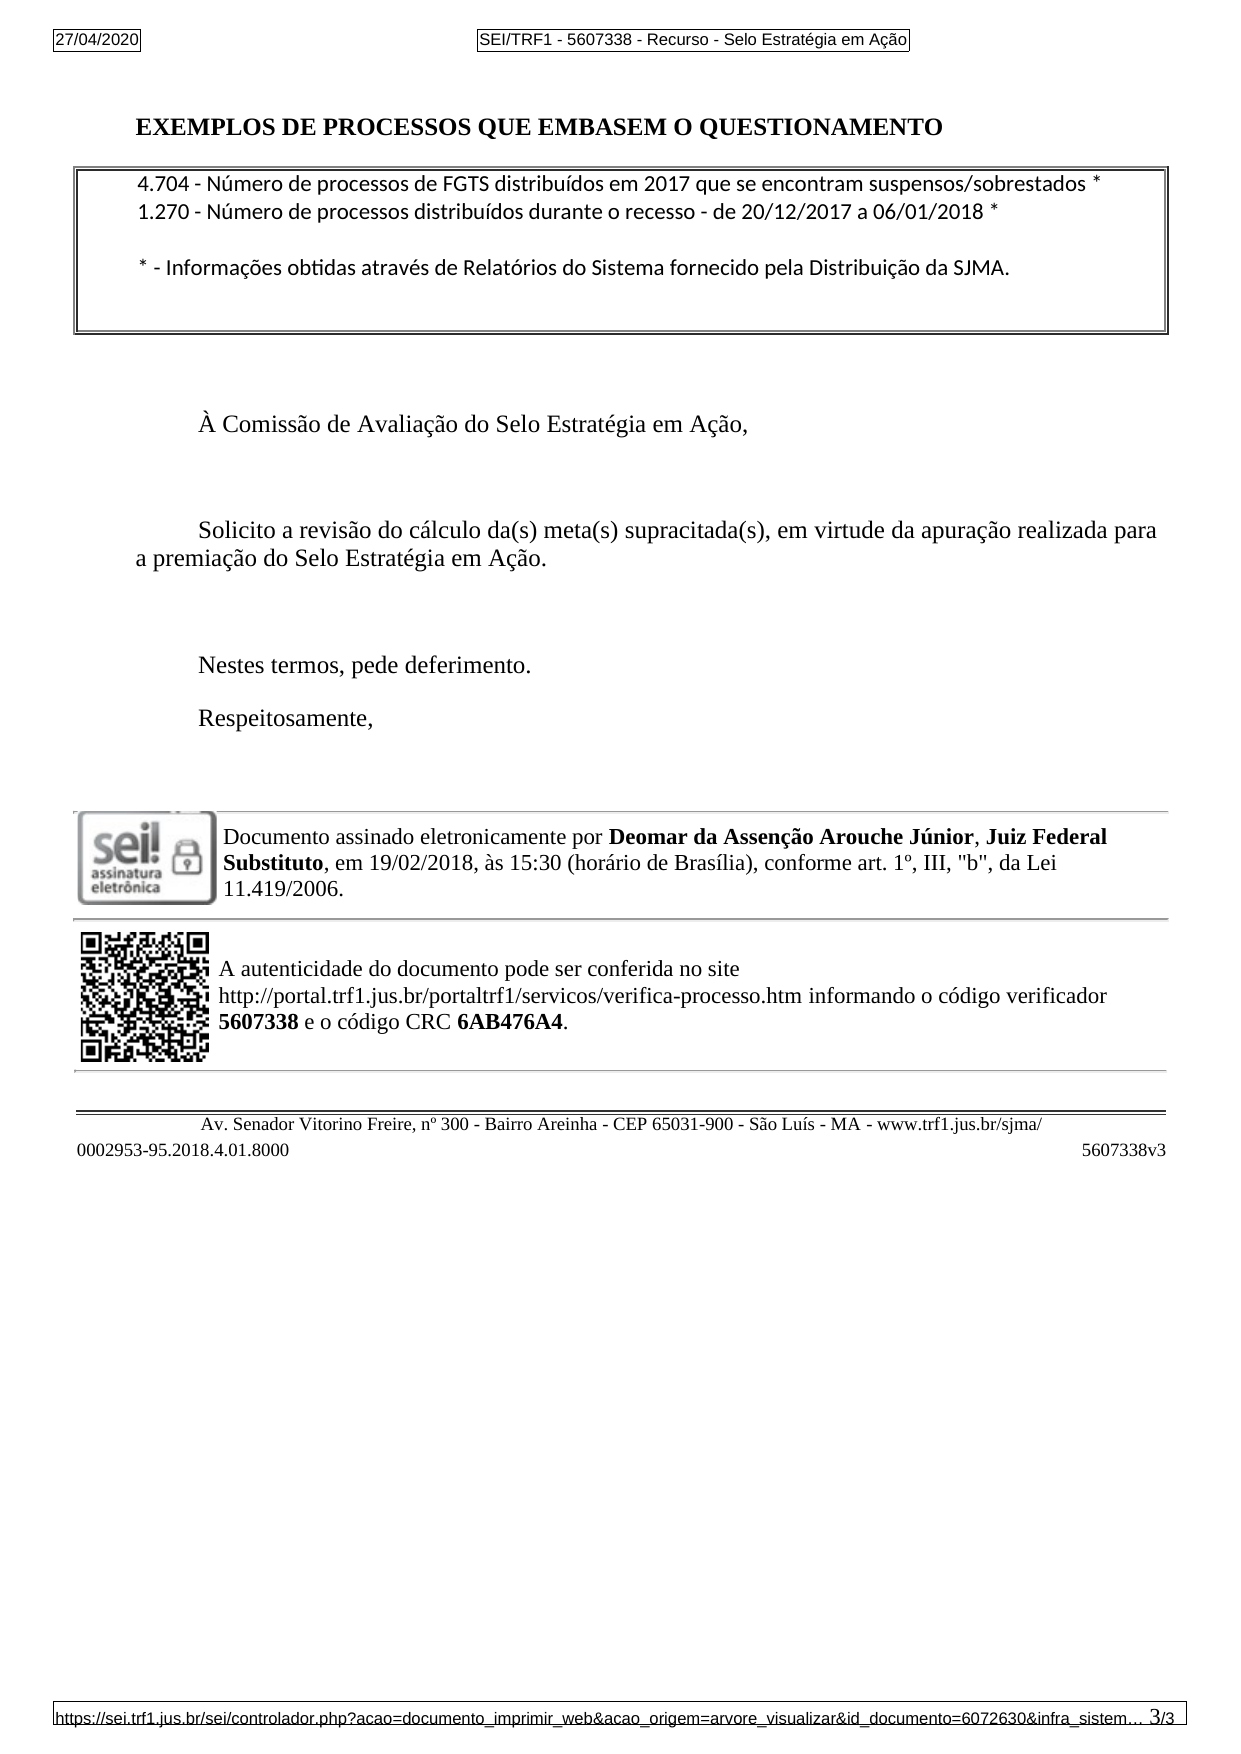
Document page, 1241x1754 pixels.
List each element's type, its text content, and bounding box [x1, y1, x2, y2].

picture [80, 932, 209, 1062]
text Solicito a revisão do cálculo da(s) meta(s) supracitada(s), em virtude da apuração realizada para a premiação do Selo Estratégia em Ação. [135, 516, 1160, 572]
subtitle EXEMPLOS DE PROCESSOS QUE EMBASEM O QUESTIONAMENTO [135, 112, 1182, 140]
text Nestes termos, pede deferimento. Respeitosamente, [198, 650, 534, 732]
text À Comissão de Avaliação do Selo Estratégia em Ação, [198, 409, 1182, 438]
text Av. Senador Vitorino Freire, nº 300 - Bairro Areinha - CEP 65031-900 - São Luís - MA - www.trf1.jus.br/sjma/ [62, 1103, 1180, 1133]
text A autenticidade do documento pode ser conferida no site http://portal.trf1.jus.br/portaltrf1/servicos/verifica-processo.htm informando o código verificador 5607338 e o código CRC 6AB476A4. [218, 955, 1108, 1034]
picture [77, 811, 217, 905]
text 0002953-95.2018.4.01.8000 5607338v3 [62, 1138, 1180, 1160]
text Documento assinado eletronicamente por Deomar da Assenção Arouche Júnior, Juiz Federal Substituto, em 19/02/2018, às 15:30 (horário de Brasília), conforme art. 1º, III, "b", da Lei 11.419/2006. [223, 823, 1162, 902]
